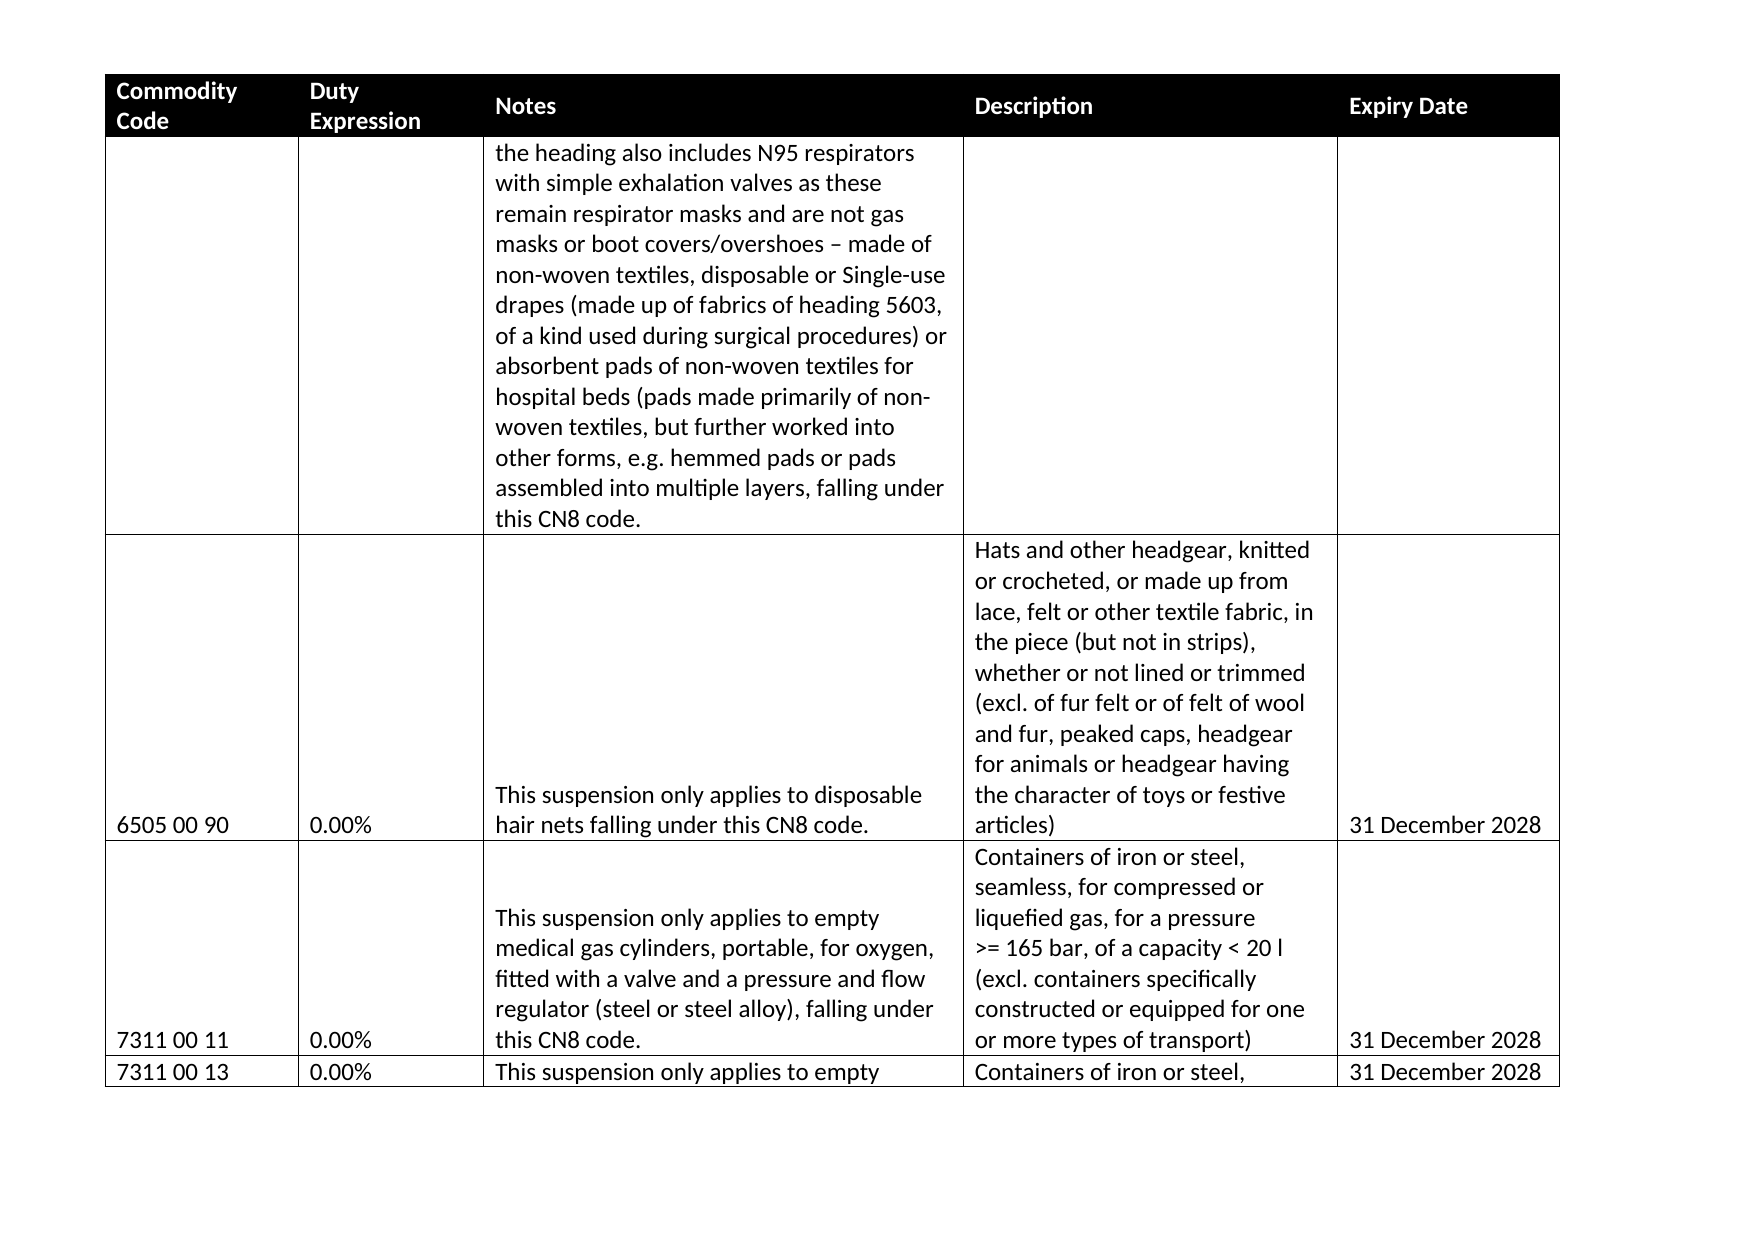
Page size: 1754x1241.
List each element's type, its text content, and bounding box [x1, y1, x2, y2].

table_cell This suspension only applies to disposable hair nets falling under this CN8 code. [484, 535, 963, 840]
table_header Expiry Date [1338, 75, 1559, 136]
table_cell 31 December 2028 [1338, 1056, 1559, 1086]
table_cell [964, 137, 1337, 534]
table_cell [299, 137, 483, 534]
table_cell 0.00% [299, 1056, 483, 1086]
table_cell 0.00% [299, 841, 483, 1054]
table_header Notes [484, 75, 963, 136]
table_header Duty Expression [299, 75, 483, 136]
table_header Description [964, 75, 1337, 136]
table_cell This suspension only applies to empty [484, 1056, 963, 1086]
table_cell Containers of iron or steel, [964, 1056, 1337, 1086]
table_cell the heading also includes N95 respirators with simple exhalation valves as these remain respirator masks and are not gas masks or boot covers/overshoes – made of non-woven textiles, disposable or Single-use drapes (made up of fabrics of heading 5603, of a kind used during surgical procedures) or absorbent pads of non-woven textiles for hospital beds (pads made primarily of non-woven textiles, but further worked into other forms, e.g. hemmed pads or pads assembled into multiple layers, falling under this CN8 code. [484, 137, 963, 534]
table_cell 6505 00 90 [106, 535, 298, 840]
table_cell 31 December 2028 [1338, 535, 1559, 840]
table_cell 31 December 2028 [1338, 841, 1559, 1054]
table_header Commodity Code [106, 75, 298, 136]
table_cell Hats and other headgear, knitted or crocheted, or made up from lace, felt or other textile fabric, in the piece (but not in strips), whether or not lined or trimmed (excl. of fur felt or of felt of wool and fur, peaked caps, headgear for animals or headgear having the character of toys or festive articles) [964, 535, 1337, 840]
table_cell [106, 137, 298, 534]
table_cell 7311 00 13 [106, 1056, 298, 1086]
table_cell 0.00% [299, 535, 483, 840]
table_cell Containers of iron or steel, seamless, for compressed or liquefied gas, for a pressure >= 165 bar, of a capacity < 20 l (excl. containers specifically constructed or equipped for one or more types of transport) [964, 841, 1337, 1054]
table_cell [1338, 137, 1559, 534]
table_cell 7311 00 11 [106, 841, 298, 1054]
table_cell This suspension only applies to empty medical gas cylinders, portable, for oxygen, fitted with a valve and a pressure and flow regulator (steel or steel alloy), falling under this CN8 code. [484, 841, 963, 1054]
